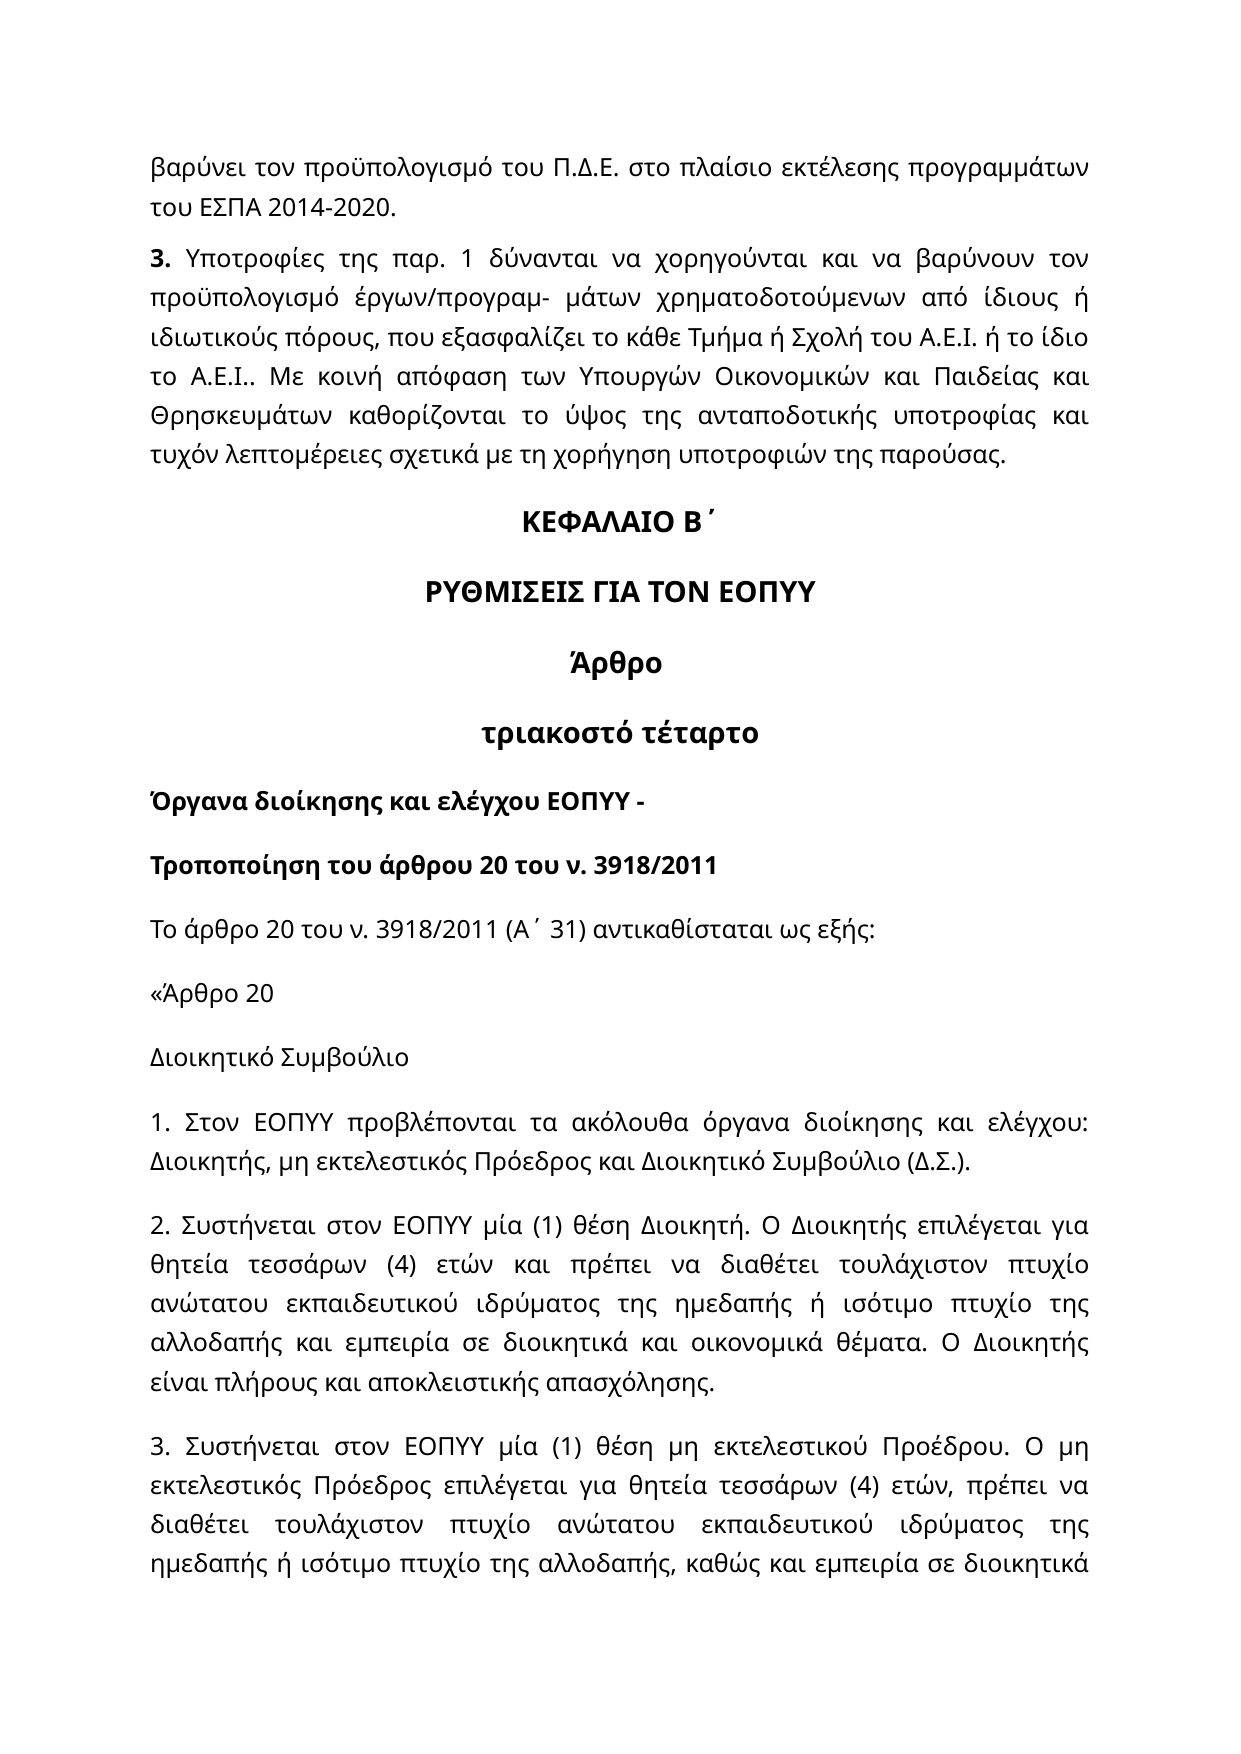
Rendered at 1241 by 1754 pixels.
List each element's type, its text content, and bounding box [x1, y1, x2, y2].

text Το άρθρο 20 του ν. 3918/2011 (Α΄ 31) αντικαθίσταται ως εξής: [150, 912, 1090, 946]
subtitle ΡΥΘΜΙΣΕΙΣ ΓΙΑ ΤΟΝ ΕΟΠΥΥ [150, 571, 1090, 611]
text 1. Στον ΕΟΠΥΥ προβλέπονται τα ακόλουθα όργανα διοίκησης και ελέγχου: Διοικητής, μη εκτελεστικός Πρόεδρος και Διοικητικό Συμβούλιο (Δ.Σ.). [150, 1104, 1090, 1177]
text 3. Συστήνεται στον ΕΟΠΥΥ μία (1) θέση μη εκτελεστικού Προέδρου. Ο μη εκτελεστικός Πρόεδρος επιλέγεται για θητεία τεσσάρων (4) ετών, πρέπει να διαθέτει τουλάχιστον πτυχίο ανώτατου εκπαιδευτικού ιδρύματος της ημεδαπής ή ισότιμο πτυχίο της αλλοδαπής, καθώς και εμπειρία σε διοικητικά [150, 1428, 1090, 1580]
text 3. Υποτροφίες της παρ. 1 δύνανται να χορηγούνται και να βαρύνουν τον προϋπολογισμό έργων/προγραμ- μάτων χρηματοδοτούμενων από ίδιους ή ιδιωτικούς πόρους, που εξασφαλίζει το κάθε Τμήμα ή Σχολή του Α.Ε.Ι. ή το ίδιο το Α.Ε.Ι.. Με κοινή απόφαση των Υπουργών Οικονομικών και Παιδείας και Θρησκευμάτων καθορίζονται το ύψος της ανταποδοτικής υποτροφίας και τυχόν λεπτομέρειες σχετικά με τη χορήγηση υποτροφιών της παρούσας. [150, 241, 1090, 471]
text 2. Συστήνεται στον ΕΟΠΥΥ μία (1) θέση Διοικητή. Ο Διοικητής επιλέγεται για θητεία τεσσάρων (4) ετών και πρέπει να διαθέτει τουλάχιστον πτυχίο ανώτατου εκπαιδευτικού ιδρύματος της ημεδαπής ή ισότιμο πτυχίο της αλλοδαπής και εμπειρία σε διοικητικά και οικονομικά θέματα. Ο Διοικητής είναι πλήρους και αποκλειστικής απασχόλησης. [150, 1207, 1090, 1398]
subtitle Άρθρο [150, 642, 1090, 682]
text Τροποποίηση του άρθρου 20 του ν. 3918/2011 [150, 847, 1090, 882]
text Διοικητικό Συμβούλιο [150, 1040, 1090, 1074]
text «Άρθρο 20 [150, 976, 1090, 1010]
subtitle τριακοστό τέταρτο [150, 713, 1090, 752]
text βαρύνει τον προϋπολογισμό του Π.Δ.Ε. στο πλαίσιο εκτέλεσης προγραμμάτων του ΕΣΠΑ 2014-2020. [150, 150, 1090, 223]
text Όργανα διοίκησης και ελέγχου ΕΟΠΥΥ - [150, 783, 1090, 817]
subtitle ΚΕΦΑΛΑΙΟ Β΄ [150, 501, 1090, 541]
